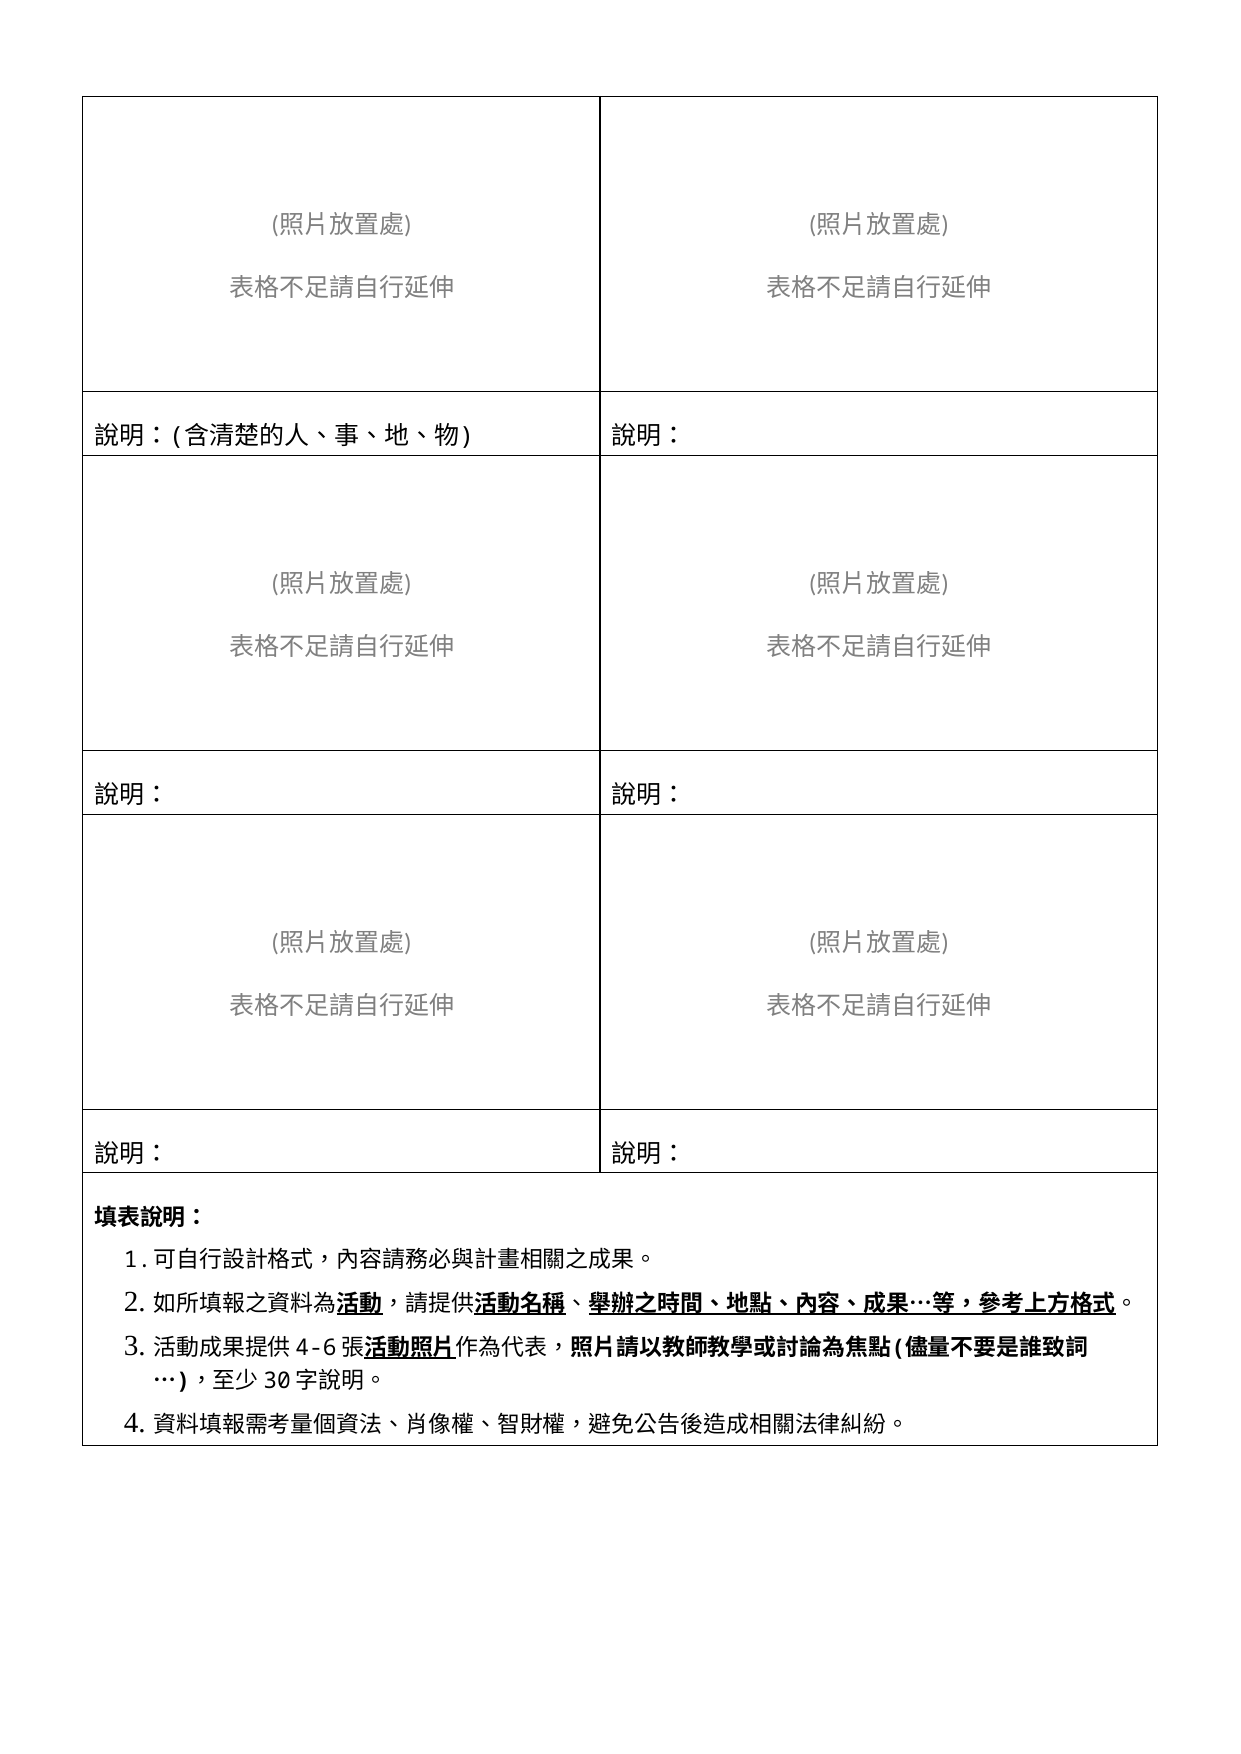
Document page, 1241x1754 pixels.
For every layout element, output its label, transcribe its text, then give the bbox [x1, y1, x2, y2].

table_cell 填表說明： 可自行設計格式，內容請務必與計畫相關之成果。 如所填報之資料為活動，請提供活動名稱、舉辦之時間、地點、內容、成果…等，參考上方格式。 活動成果提供4-6張活動照片作為代表，照片請以教師教學或討論為焦點(儘量不要是誰致詞…)，至少30字說明。 資料填報需考量個資法、肖像權、智財權，避免公告後造成相關法律糾紛。 [83, 1173, 1157, 1444]
table_cell (照片放置處) 表格不足請自行延伸 [601, 815, 1157, 1109]
table_cell 說明： [601, 1110, 1157, 1172]
table_cell (照片放置處) 表格不足請自行延伸 [83, 97, 599, 391]
table_cell 說明： [601, 751, 1157, 813]
table_cell (照片放置處) 表格不足請自行延伸 [601, 456, 1157, 750]
table_cell 說明： [601, 392, 1157, 454]
table_cell 說明： [83, 751, 599, 813]
table_cell (照片放置處) 表格不足請自行延伸 [83, 815, 599, 1109]
table_cell 說明： [83, 1110, 599, 1172]
table_cell 說明：(含清楚的人、事、地、物) [83, 392, 599, 454]
table_cell (照片放置處) 表格不足請自行延伸 [83, 456, 599, 750]
table_cell (照片放置處) 表格不足請自行延伸 [601, 97, 1157, 391]
